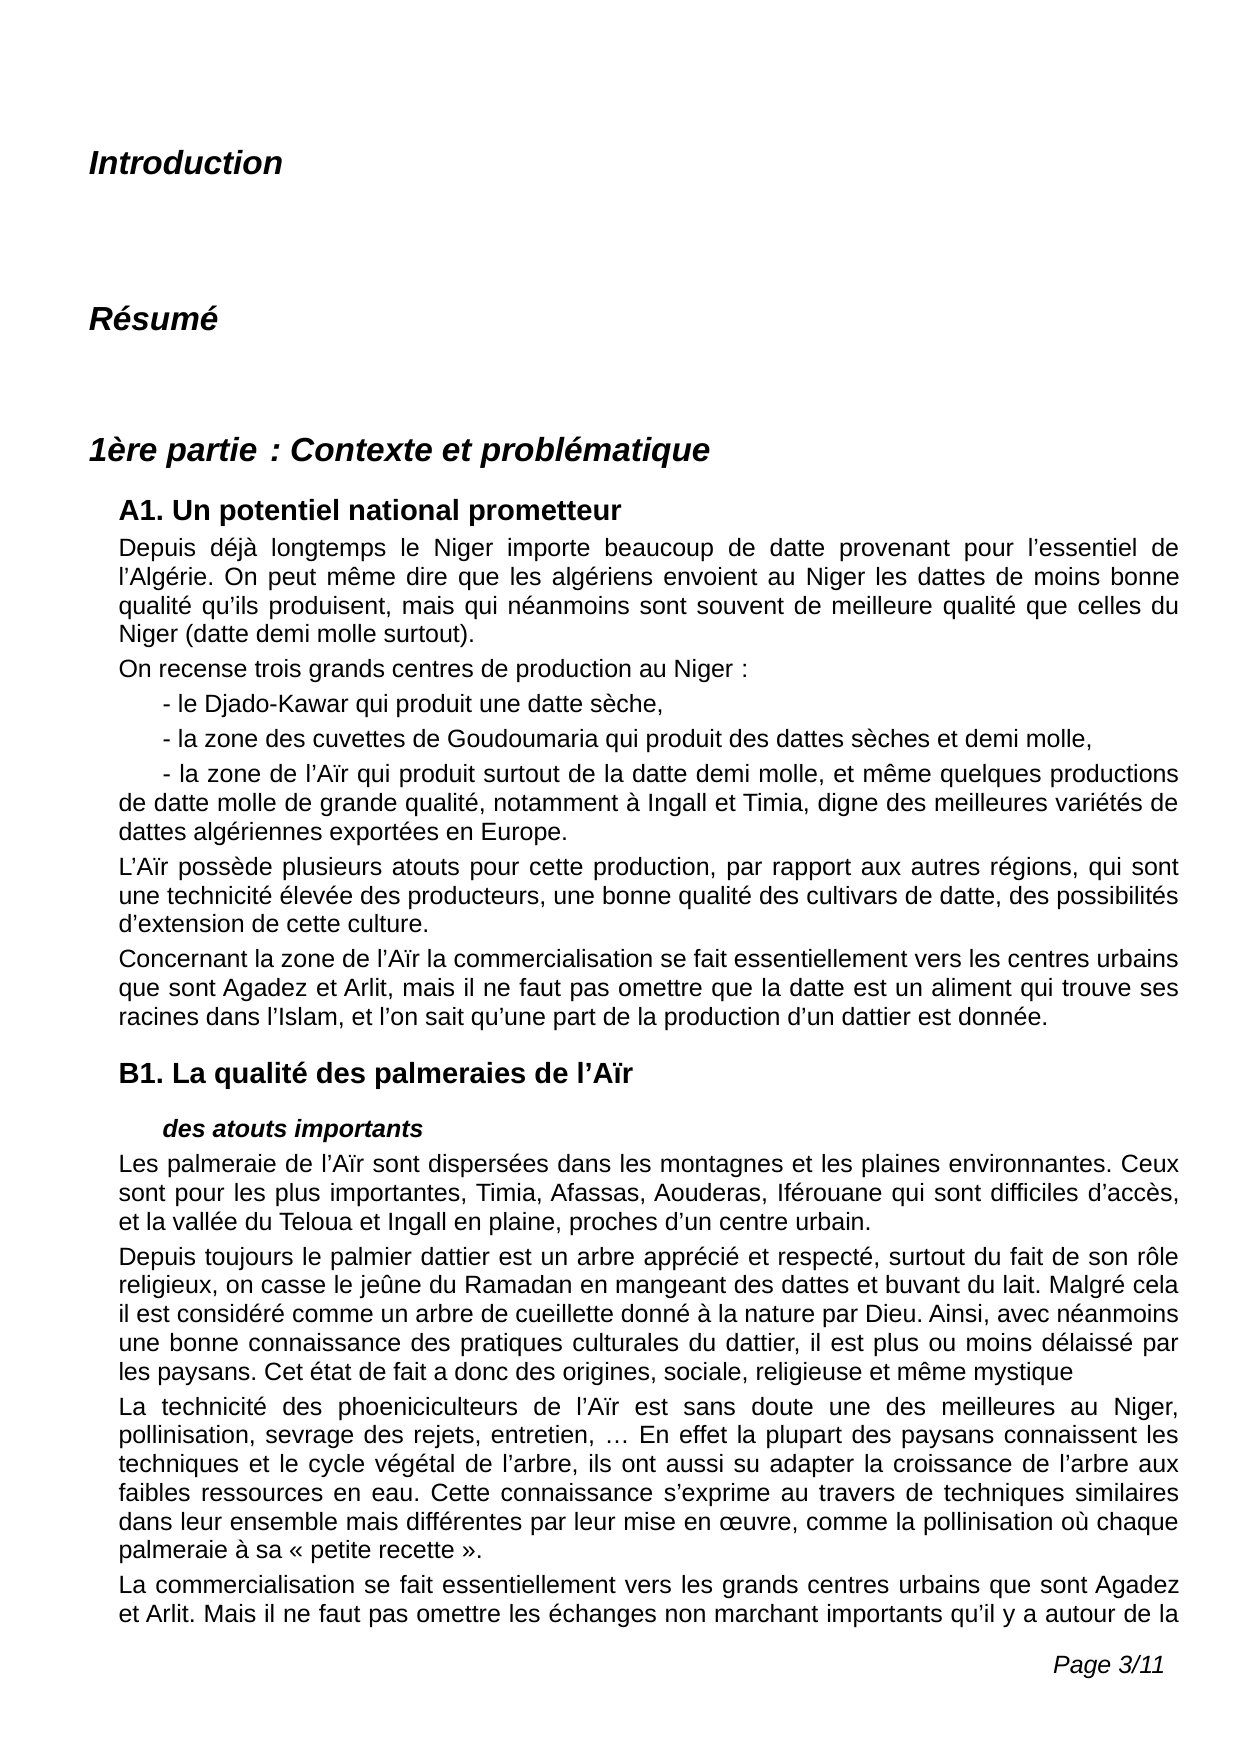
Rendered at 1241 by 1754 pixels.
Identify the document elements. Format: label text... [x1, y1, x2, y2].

text Les palmeraie de l’Aïr sont dispersées dans les montagnes et les plaines environnantes. Ceux sont pour les plus importantes, Timia, Afassas, Aouderas, Iférouane qui sont difficiles d’accès, et la vallée du Teloua et Ingall en plaine, proches d’un centre urbain. [118, 1149, 1181, 1236]
text - le Djado-Kawar qui produit une datte sèche, [162, 689, 1181, 718]
text Concernant la zone de l’Aïr la commercialisation se fait essentiellement vers les centres urbains que sont Agadez et Arlit, mais il ne faut pas omettre que la datte est un aliment qui trouve ses racines dans l’Islam, et l’on sait qu’une part de la production d’un dattier est donnée. [118, 944, 1181, 1031]
text - la zone de l’Aïr qui produit surtout de la datte demi molle, et même quelques productions de datte molle de grande qualité, notamment à Ingall et Timia, digne des meilleures variétés de dattes algériennes exportées en Europe. [118, 759, 1181, 846]
text La technicité des phoeniciculteurs de l’Aïr est sans doute une des meilleures au Niger, pollinisation, sevrage des rejets, entretien, … En effet la plupart des paysans connaissent les techniques et le cycle végétal de l’arbre, ils ont aussi su adapter la croissance de l’arbre aux faibles ressources en eau. Cette connaissance s’exprime au travers de techniques similaires dans leur ensemble mais différentes par leur mise en œuvre, comme la pollinisation où chaque palmeraie à sa « petite recette ». [118, 1392, 1181, 1564]
text Depuis déjà longtemps le Niger importe beaucoup de datte provenant pour l’essentiel de l’Algérie. On peut même dire que les algériens envoient au Niger les dattes de moins bonne qualité qu’ils produisent, mais qui néanmoins sont souvent de meilleure qualité que celles du Niger (datte demi molle surtout). [118, 533, 1181, 648]
subtitle B1. La qualité des palmeraies de l’Aïr [118, 1056, 1181, 1089]
text La commercialisation se fait essentiellement vers les grands centres urbains que sont Agadez et Arlit. Mais il ne faut pas omettre les échanges non marchant importants qu’il y a autour de la [118, 1571, 1181, 1628]
subtitle Introduction [89, 143, 1181, 182]
subtitle A1. Un potentiel national prometteur [118, 493, 1181, 527]
subtitle des atouts importants [118, 1114, 1181, 1143]
text L’Aïr possède plusieurs atouts pour cette production, par rapport aux autres régions, qui sont une technicité élevée des producteurs, une bonne qualité des cultivars de datte, des possibilités d’extension de cette culture. [118, 852, 1181, 938]
text 1ère partie : Contexte et problématique [89, 430, 1181, 468]
text On recense trois grands centres de production au Niger : [118, 654, 1181, 683]
text - la zone des cuvettes de Goudoumaria qui produit des dattes sèches et demi molle, [118, 724, 1181, 753]
text Depuis toujours le palmier dattier est un arbre apprécié et respecté, surtout du fait de son rôle religieux, on casse le jeûne du Ramadan en mangeant des dattes et buvant du lait. Malgré cela il est considéré comme un arbre de cueillette donné à la nature par Dieu. Ainsi, avec néanmoins une bonne connaissance des pratiques culturales du dattier, il est plus ou moins délaissé par les paysans. Cet état de fait a donc des origines, sociale, religieuse et même mystique [118, 1242, 1181, 1386]
subtitle Résumé [89, 299, 1181, 337]
